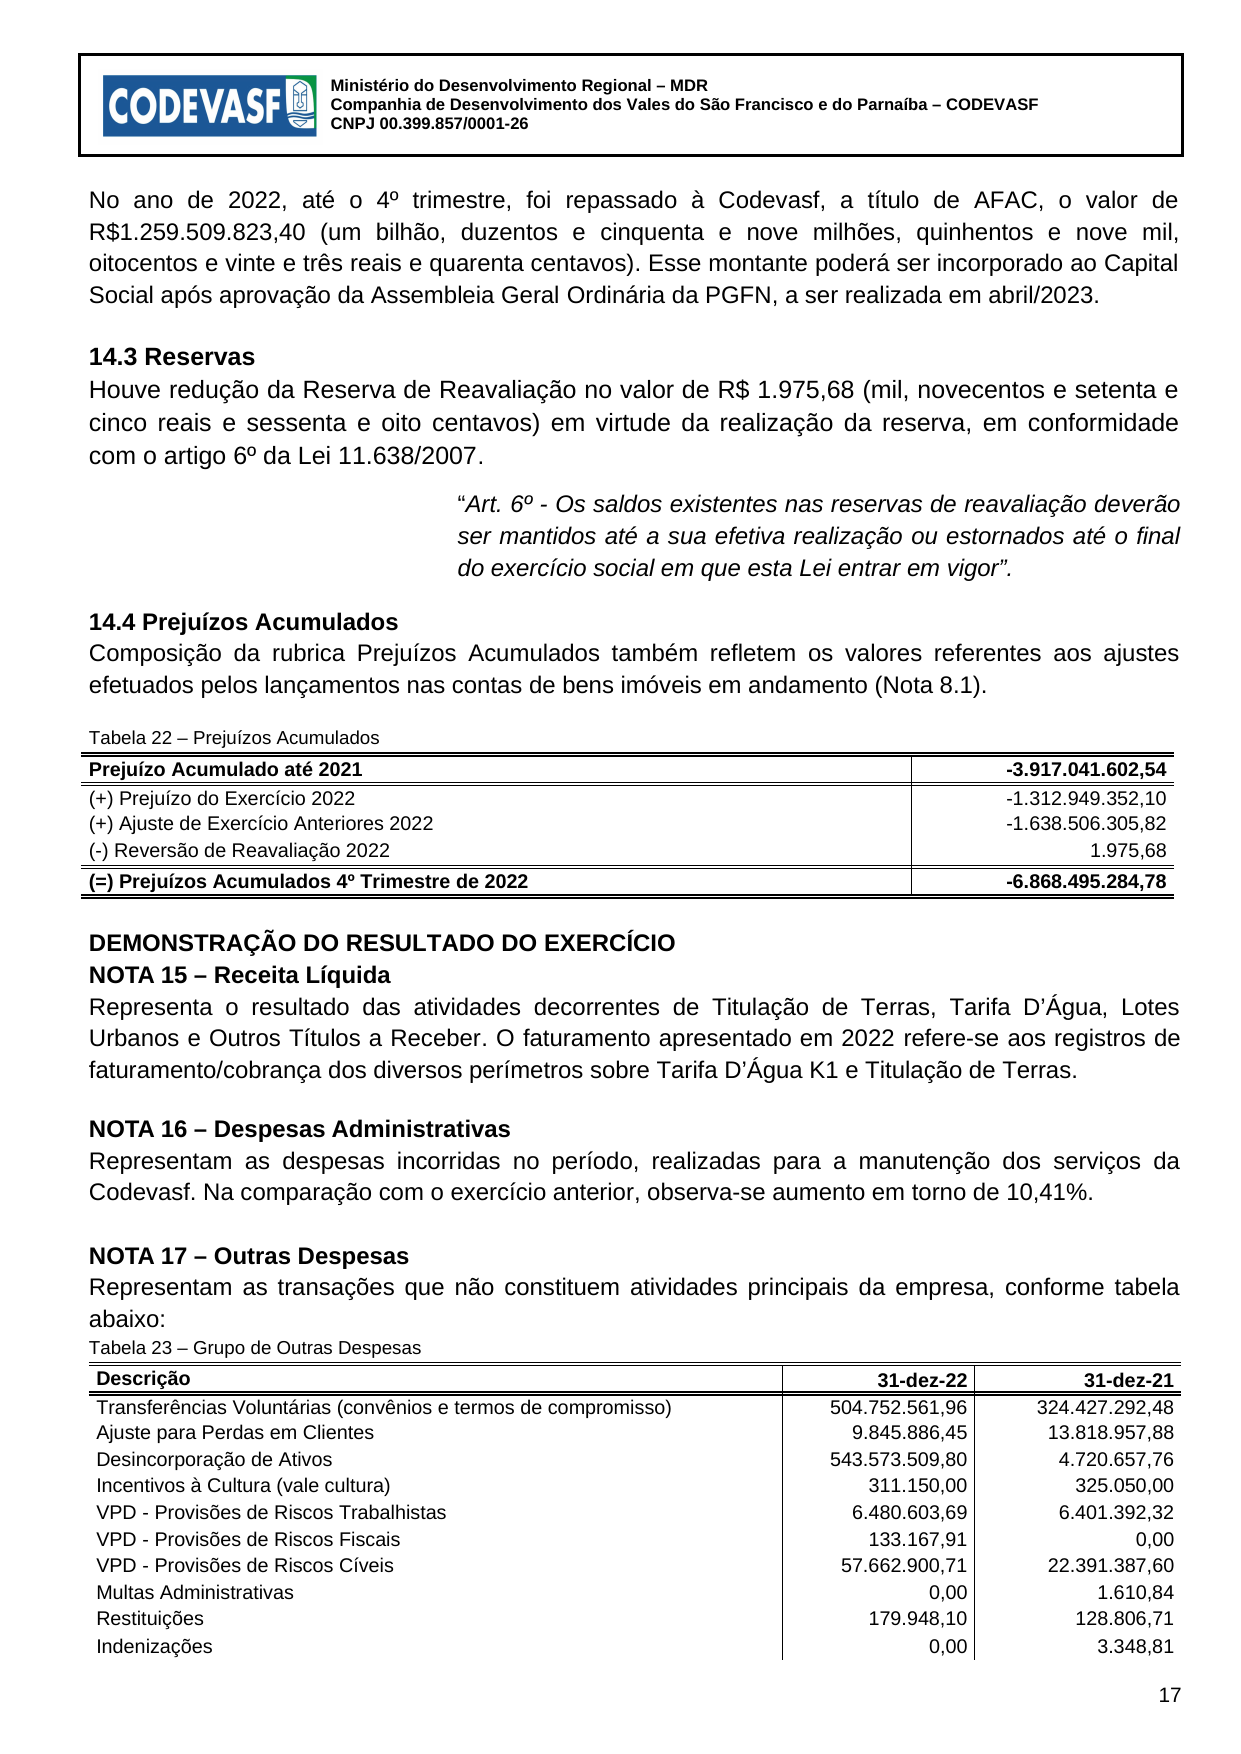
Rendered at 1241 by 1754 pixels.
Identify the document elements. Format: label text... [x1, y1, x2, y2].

table_cell Transferências Voluntárias (convênios e termos de compromisso) [89, 1396, 782, 1419]
text No ano de 2022, até o 4º trimestre, foi repassado à Codevasf, a título de AFAC, o valor de R$1.259.509.823,40 (um bilhão, duzentos e cinquenta e nove milhões, quinhentos e nove mil, oitocentos e vinte e três reais e quarenta centavos). Esse montante poderá ser incorporado ao Capital Social após aprovação da Assembleia Geral Ordinária da PGFN, a ser realizada em abril/2023. [89, 186, 1181, 309]
text Tabela 23 – Grupo de Outras Despesas [89, 1337, 1181, 1358]
table_cell Incentivos à Cultura (vale cultura) [89, 1473, 782, 1499]
table_cell 543.573.509,80 [783, 1446, 974, 1472]
table_cell (+) Ajuste de Exercício Anteriores 2022 [81, 810, 911, 836]
table_cell 1.610,84 [975, 1579, 1181, 1605]
table_cell 179.948,10 [783, 1605, 974, 1632]
table_cell 311.150,00 [783, 1473, 974, 1499]
table_cell Multas Administrativas [89, 1579, 782, 1605]
table_cell -1.638.506.305,82 [912, 810, 1174, 836]
subtitle NOTA 16 – Despesas Administrativas [89, 1115, 1181, 1143]
table_cell 22.391.387,60 [975, 1552, 1181, 1579]
table_cell 57.662.900,71 [783, 1552, 974, 1579]
table_cell 324.427.292,48 [975, 1396, 1181, 1419]
table_cell Ajuste para Perdas em Clientes [89, 1419, 782, 1446]
text DEMONSTRAÇÃO DO RESULTADO DO EXERCÍCIO [89, 929, 1181, 957]
text Tabela 22 – Prejuízos Acumulados [89, 727, 1181, 749]
table_cell 504.752.561,96 [783, 1396, 974, 1419]
table_cell (-) Reversão de Reavaliação 2022 [81, 836, 911, 864]
text 14.3 Reservas [89, 342, 1181, 371]
table_cell VPD - Provisões de Riscos Fiscais [89, 1526, 782, 1552]
text Houve redução da Reserva de Reavaliação no valor de R$ 1.975,68 (mil, novecentos e setenta e cinco reais e sessenta e oito centavos) em virtude da realização da reserva, em conformidade com o artigo 6º da Lei 11.638/2007. [89, 375, 1181, 470]
table_cell 325.050,00 [975, 1473, 1181, 1499]
text Composição da rubrica Prejuízos Acumulados também refletem os valores referentes aos ajustes efetuados pelos lançamentos nas contas de bens imóveis em andamento (Nota 8.1). [89, 639, 1181, 698]
picture [97, 69, 323, 145]
table_cell -6.868.495.284,78 [912, 869, 1174, 894]
table_header 31-dez-21 [975, 1366, 1181, 1391]
table_cell (+) Prejuízo do Exercício 2022 [81, 786, 911, 810]
table_cell 4.720.657,76 [975, 1446, 1181, 1472]
text Representam as transações que não constituem atividades principais da empresa, conforme tabela abaixo: [89, 1273, 1181, 1333]
table_cell Indenizações [89, 1632, 782, 1660]
table_cell VPD - Provisões de Riscos Trabalhistas [89, 1499, 782, 1526]
text 14.4 Prejuízos Acumulados [89, 607, 1181, 635]
table_cell 133.167,91 [783, 1526, 974, 1552]
subtitle NOTA 17 – Outras Despesas [89, 1242, 1181, 1269]
table_cell 3.348,81 [975, 1632, 1181, 1660]
table_cell 6.401.392,32 [975, 1499, 1181, 1526]
table_cell Desincorporação de Ativos [89, 1446, 782, 1472]
table_header -3.917.041.602,54 [912, 757, 1174, 782]
text Representam as despesas incorridas no período, realizadas para a manutenção dos serviços da Codevasf. Na comparação com o exercício anterior, observa-se aumento em torno de 10,41%. [89, 1147, 1181, 1206]
table_cell 0,00 [783, 1579, 974, 1605]
table_cell VPD - Provisões de Riscos Cíveis [89, 1552, 782, 1579]
table_header 31-dez-22 [783, 1366, 974, 1391]
text “Art. 6º - Os saldos existentes nas reservas de reavaliação deverão ser mantidos até a sua efetiva realização ou estornados até o final do exercício social em que esta Lei entrar em vigor”. [457, 490, 1181, 581]
table_cell 6.480.603,69 [783, 1499, 974, 1526]
table_cell 128.806,71 [975, 1605, 1181, 1632]
table_cell 0,00 [975, 1526, 1181, 1552]
table_header Prejuízo Acumulado até 2021 [81, 757, 911, 782]
table_cell 9.845.886,45 [783, 1419, 974, 1446]
table_cell 13.818.957,88 [975, 1419, 1181, 1446]
table_cell (=) Prejuízos Acumulados 4º Trimestre de 2022 [81, 869, 911, 894]
table_cell 1.975,68 [912, 836, 1174, 864]
subtitle NOTA 15 – Receita Líquida [89, 961, 1181, 988]
table_cell Restituições [89, 1605, 782, 1632]
table_cell 0,00 [783, 1632, 974, 1660]
table_cell -1.312.949.352,10 [912, 786, 1174, 810]
text Representa o resultado das atividades decorrentes de Titulação de Terras, Tarifa D’Água, Lotes Urbanos e Outros Títulos a Receber. O faturamento apresentado em 2022 refere-se aos registros de faturamento/cobrança dos diversos perímetros sobre Tarifa D’Água K1 e Titulação de Terras. [89, 992, 1181, 1083]
table_header Descrição [89, 1366, 782, 1391]
